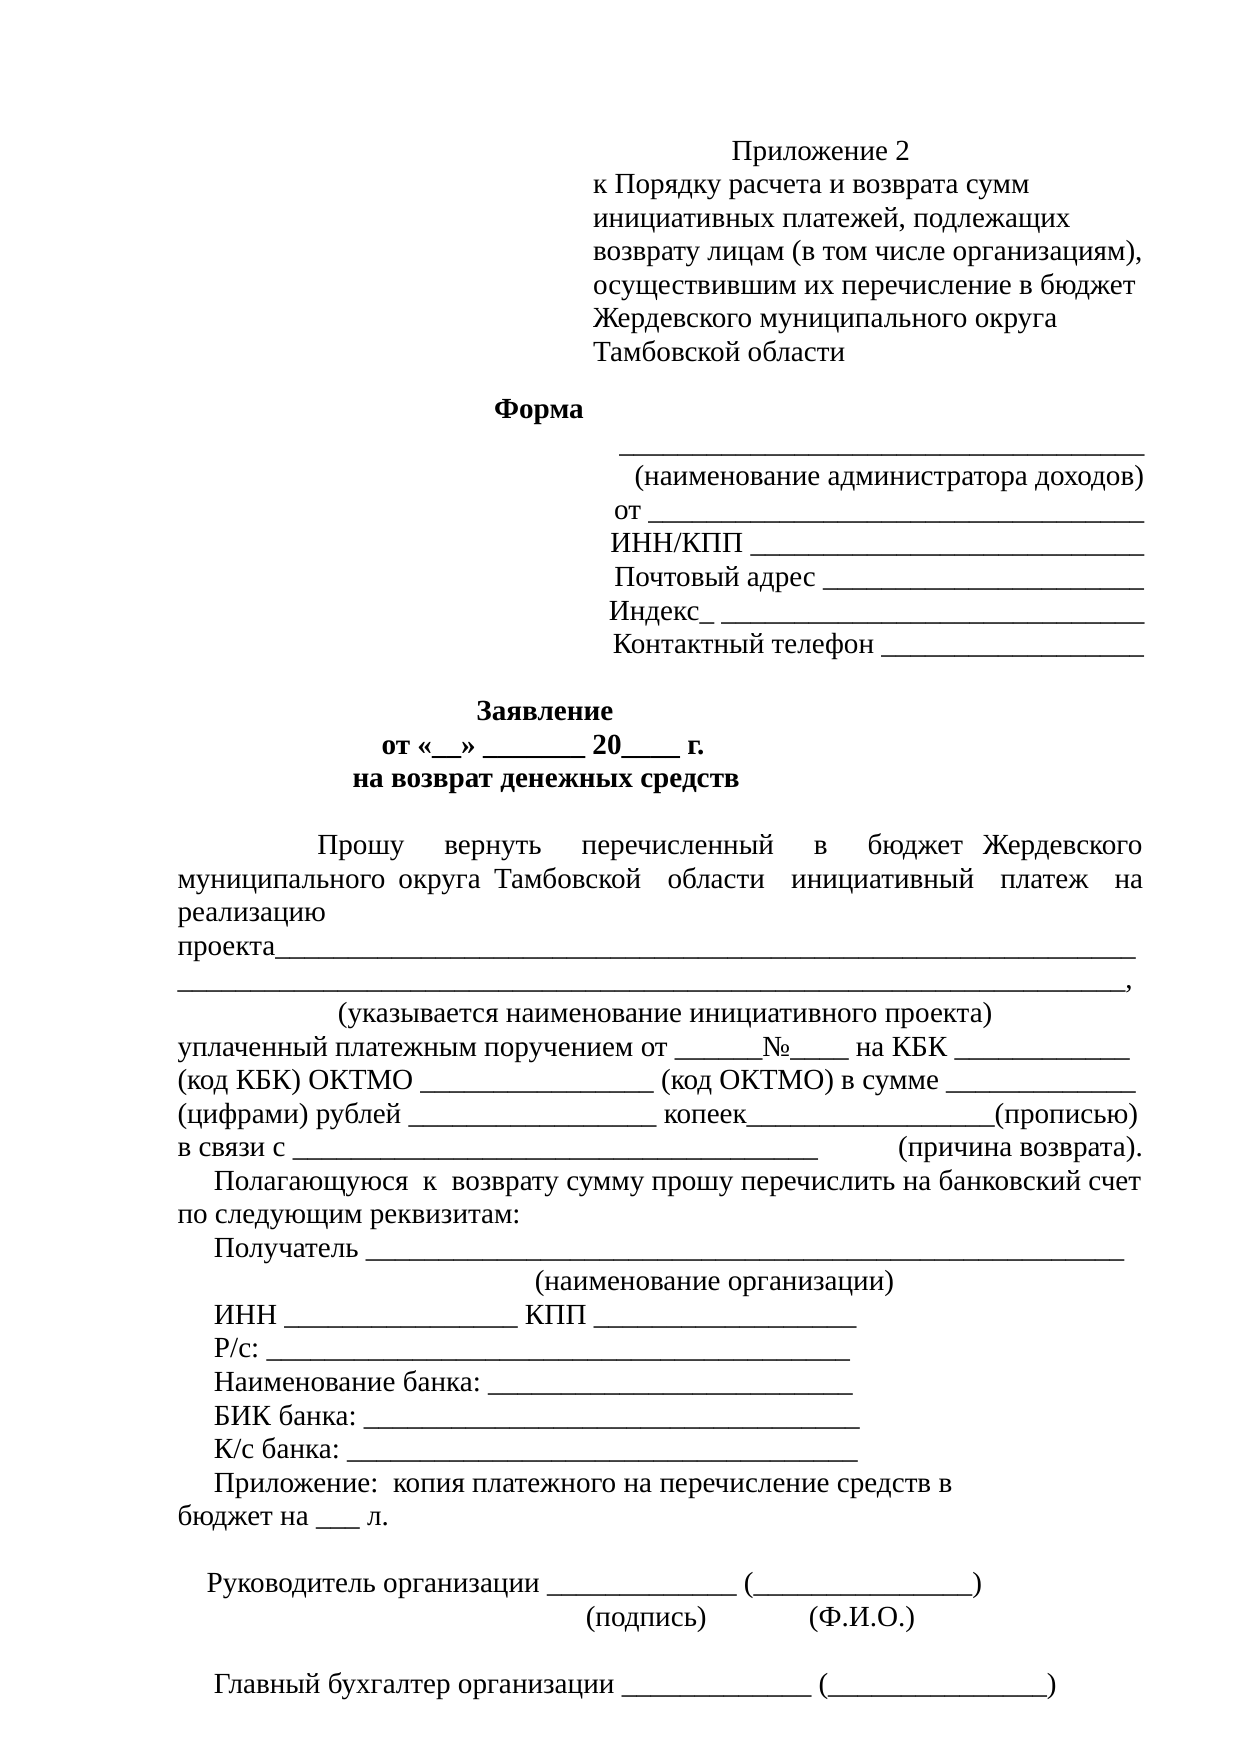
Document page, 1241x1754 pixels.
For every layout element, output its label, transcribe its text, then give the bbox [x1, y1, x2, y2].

text ____________________________________ (наименование администратора доходов) [177, 425, 1144, 492]
text Приложение: копия платежного на перечисление средств в [177, 1465, 1144, 1498]
text (указывается наименование инициативного проекта) [177, 995, 1144, 1029]
text осуществившим их перечисление в бюджет [177, 267, 1144, 300]
text ИНН ________________ КПП __________________ [177, 1297, 1144, 1331]
text К/с банка: ___________________________________ [177, 1431, 1144, 1465]
text возврату лицам (в том числе организациям), [177, 233, 1144, 267]
text инициативных платежей, подлежащих [177, 200, 1144, 233]
text (подпись) (Ф.И.О.) [177, 1599, 1144, 1632]
text Контактный телефон __________________ [177, 626, 1144, 660]
text на возврат денежных средств [177, 760, 1144, 794]
text по следующим реквизитам: [177, 1196, 1144, 1230]
text Приложение 2 [177, 133, 1144, 166]
text в связи с ____________________________________ (причина возврата). [177, 1129, 1144, 1163]
text (наименование организации) [177, 1263, 1144, 1297]
text уплаченный платежным поручением от ______№____ на КБК ____________ [177, 1029, 1144, 1062]
text от __________________________________ [177, 492, 1144, 526]
text Наименование банка: _________________________ [177, 1364, 1144, 1398]
text БИК банка: __________________________________ [177, 1398, 1144, 1431]
text к Порядку расчета и возврата сумм [177, 166, 1144, 200]
text Жердевского муниципального округа [177, 300, 1144, 334]
text Р/с: ________________________________________ [177, 1331, 1144, 1364]
text Полагающуюся к возврату сумму прошу перечислить на банковский счет [177, 1163, 1144, 1196]
text Форма [177, 391, 1144, 425]
text бюджет на ___ л. [177, 1498, 1144, 1532]
text от «__» _______ 20____ г. [177, 727, 1144, 760]
text Главный бухгалтер организации _____________ (_______________) [177, 1666, 1144, 1699]
text Прошу вернуть перечисленный в бюджет Жердевского муниципального округа Тамбовской области инициативный платеж на реализацию проекта____________________________________________________________________________________________________________________________, [177, 827, 1144, 995]
text Тамбовской области [177, 334, 1144, 367]
text Заявление [177, 693, 1144, 727]
text Руководитель организации _____________ (_______________) [177, 1565, 1144, 1599]
text ИНН/КПП ___________________________ [177, 526, 1144, 559]
text Почтовый адрес ______________________ [177, 559, 1144, 593]
text Получатель ____________________________________________________ [177, 1230, 1144, 1263]
text (цифрами) рублей _________________ копеек_________________(прописью) [177, 1096, 1144, 1129]
text (код КБК) ОКТМО ________________ (код ОКТМО) в сумме _____________ [177, 1062, 1144, 1096]
text Индекс_ _____________________________ [177, 593, 1144, 626]
